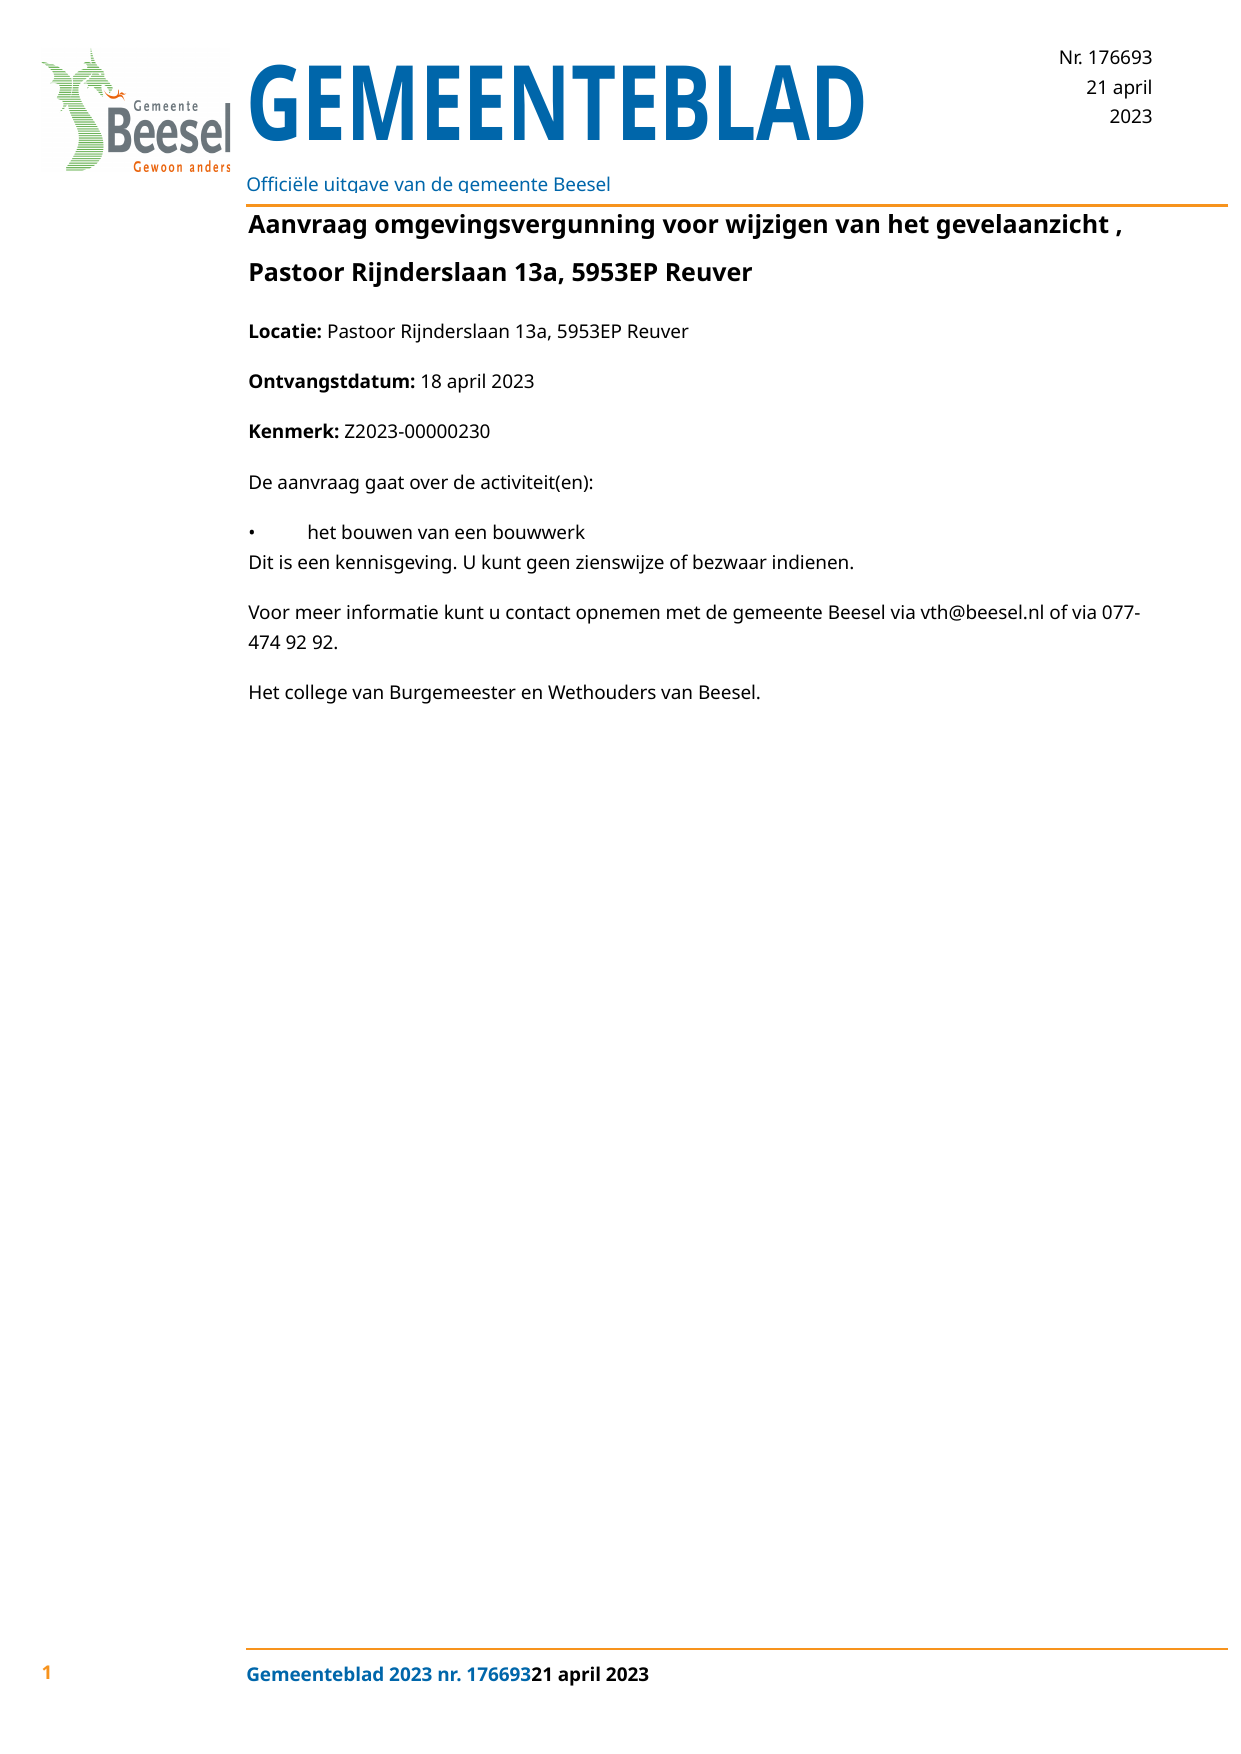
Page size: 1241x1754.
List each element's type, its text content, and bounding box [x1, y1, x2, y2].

text Ontvangstdatum: 18 april 2023 [248, 368, 1152, 394]
text Locatie: Pastoor Rijnderslaan 13a, 5953EP Reuver [248, 318, 1152, 344]
text Kenmerk: Z2023-00000230 [248, 419, 1152, 444]
list het bouwen van een bouwwerk [248, 519, 1152, 545]
picture [41, 47, 231, 172]
text Dit is een kennisgeving. U kunt geen zienswijze of bezwaar indienen. [248, 549, 1152, 575]
text Voor meer informatie kunt u contact opnemen met de gemeente Beesel via vth@beesel.nl of via 077-474 92 92. [248, 599, 1152, 655]
text De aanvraag gaat over de activiteit(en): [248, 469, 1152, 495]
text Het college van Burgemeester en Wethouders van Beesel. [248, 679, 1152, 705]
text Aanvraag omgevingsvergunning voor wijzigen van het gevelaanzicht , Pastoor Rijnderslaan 13a, 5953EP Reuver [248, 207, 1152, 288]
